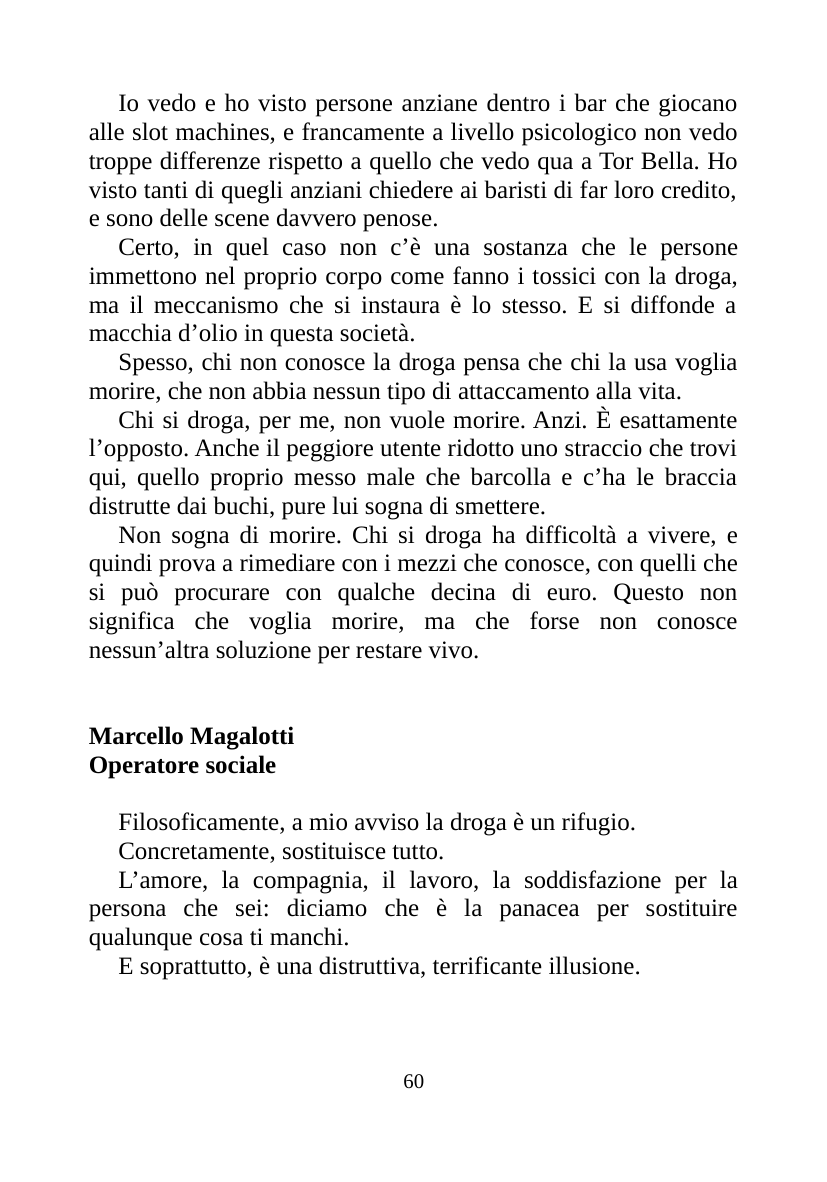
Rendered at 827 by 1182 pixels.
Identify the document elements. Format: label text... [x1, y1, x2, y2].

text Chi si droga, per me, non vuole morire. Anzi. È esattamente l’opposto. Anche il peggiore utente ridotto uno straccio che trovi qui, quello proprio messo male che barcolla e c’ha le braccia distrutte dai buchi, pure lui sogna di smettere. [88, 405, 738, 520]
text L’amore, la compagnia, il lavoro, la soddisfazione per la persona che sei: diciamo che è la panacea per sostituire qualunque cosa ti manchi. [88, 865, 738, 951]
text Certo, in quel caso non c’è una sostanza che le persone immettono nel proprio corpo come fanno i tossici con la droga, ma il meccanismo che si instaura è lo stesso. E si diffonde a macchia d’olio in questa società. [88, 232, 738, 347]
text Concretamente, sostituisce tutto. [88, 836, 738, 865]
text Io vedo e ho visto persone anziane dentro i bar che giocano alle slot machines, e francamente a livello psicologico non vedo troppe differenze rispetto a quello che vedo qua a Tor Bella. Ho visto tanti di quegli anziani chiedere ai baristi di far loro credito, e sono delle scene davvero penose. [88, 88, 738, 232]
text Filosoficamente, a mio avviso la droga è un rifugio. [88, 807, 738, 836]
subtitle Marcello Magalotti [88, 721, 738, 750]
text Spesso, chi non conosce la droga pensa che chi la usa voglia morire, che non abbia nessun tipo di attaccamento alla vita. [88, 347, 738, 405]
text E soprattutto, è una distruttiva, terrificante illusione. [88, 951, 738, 980]
subtitle Operatore sociale [88, 750, 738, 778]
text Non sogna di morire. Chi si droga ha difficoltà a vivere, e quindi prova a rimediare con i mezzi che conosce, con quelli che si può procurare con qualche decina di euro. Questo non significa che voglia morire, ma che forse non conosce nessun’altra soluzione per restare vivo. [88, 520, 738, 663]
